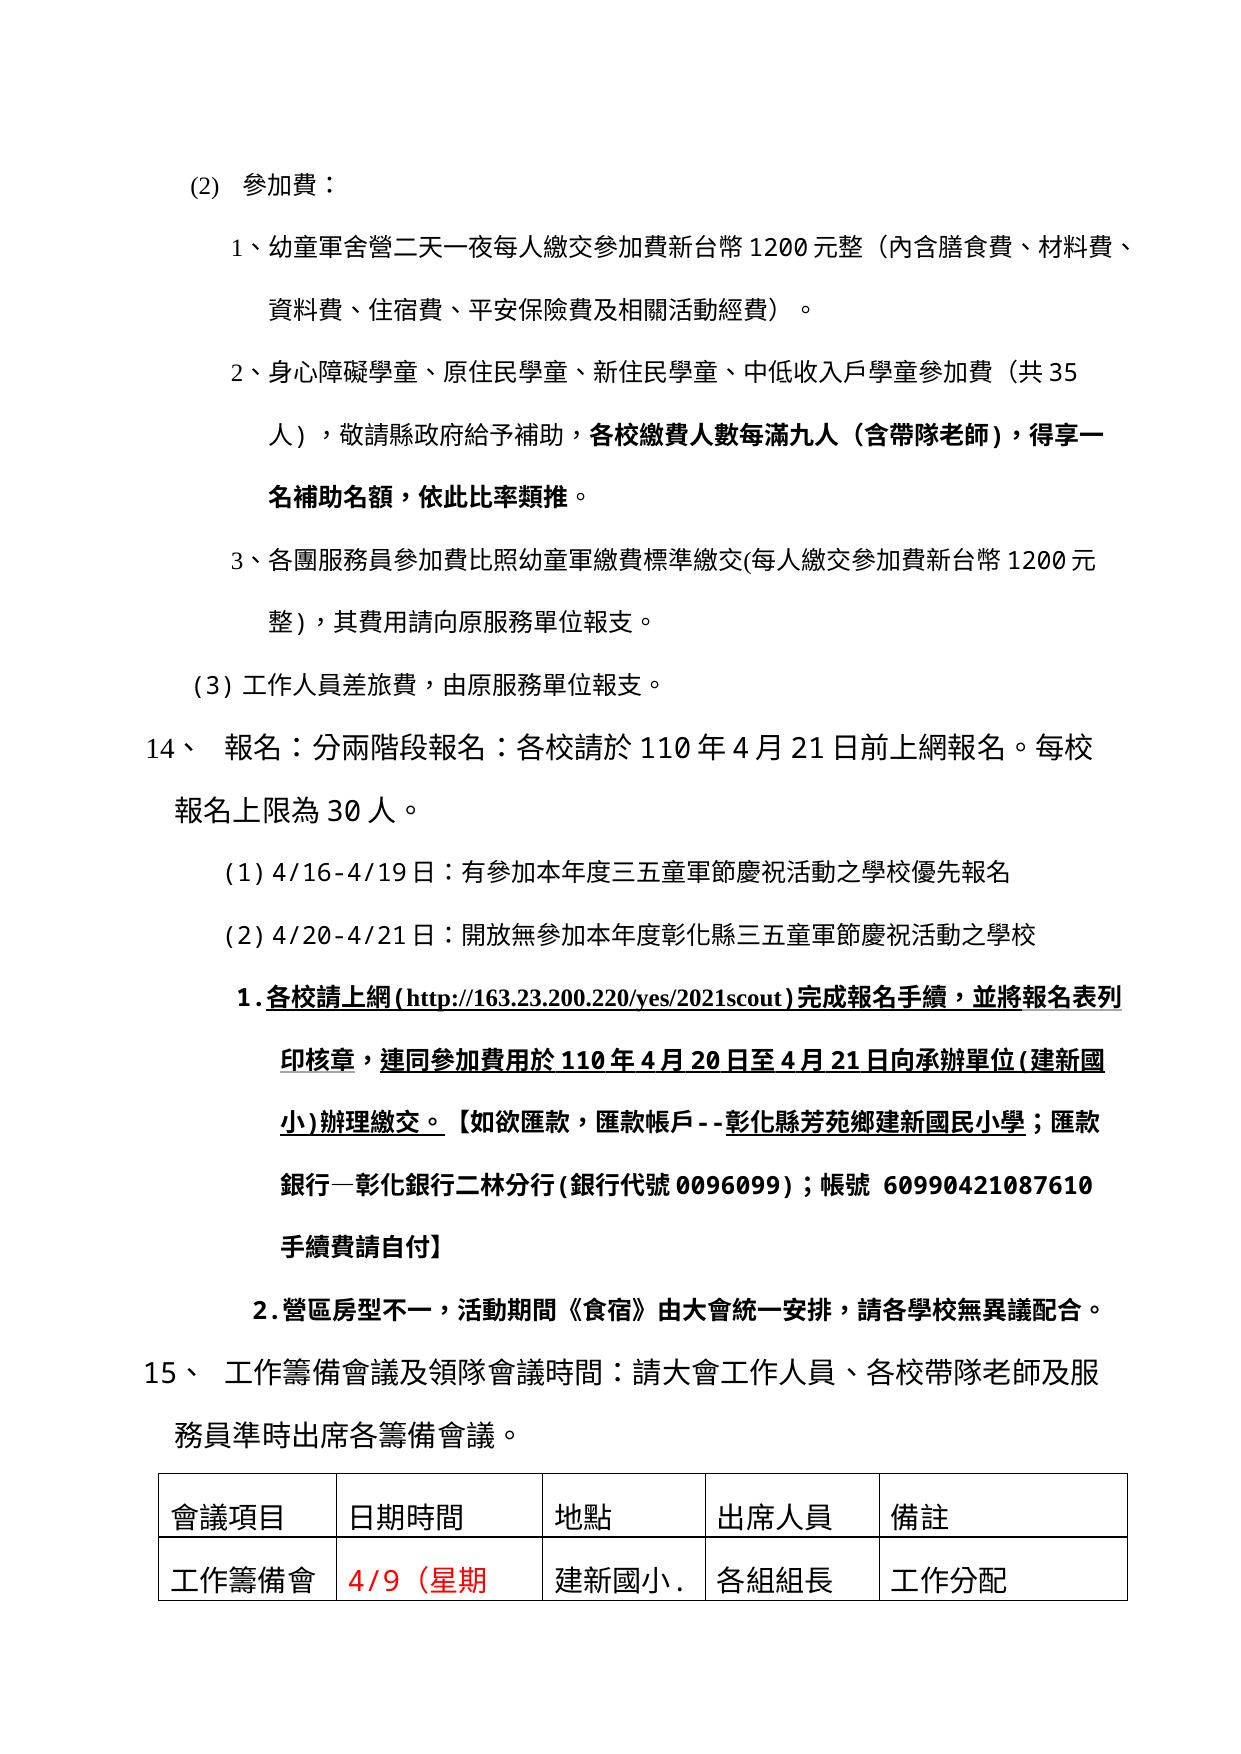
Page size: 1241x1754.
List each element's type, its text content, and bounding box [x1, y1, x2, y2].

text 2、身心障礙學童、原住民學童、新住民學童、中低收入戶學童參加費（共35人) ，敬請縣政府給予補助，各校繳費人數每滿九人（含帶隊老師)，得享一名補助名額，依此比率類推。 [231, 329, 1122, 517]
table_cell 工作分配 [880, 1538, 1127, 1600]
table_header 會議項目 [159, 1474, 336, 1536]
table_cell 各組組長 [706, 1538, 879, 1600]
table_cell 工作籌備會 [159, 1538, 336, 1600]
text 2.營區房型不一，活動期間《食宿》由大會統一安排，請各學校無異議配合。 [118, 1267, 1122, 1329]
table_cell 4/9（星期 [337, 1538, 542, 1600]
list 4/16-4/19日：有參加本年度三五童軍節慶祝活動之學校優先報名 [222, 829, 1122, 892]
table_header 地點 [543, 1474, 705, 1536]
list 參加費： [190, 142, 1122, 204]
list 工作人員差旅費，由原服務單位報支。 [190, 642, 1122, 704]
list 工作籌備會議及領隊會議時間：請大會工作人員、各校帶隊老師及服務員準時出席各籌備會議。 [174, 1329, 1122, 1454]
table_header 出席人員 [706, 1474, 879, 1536]
table_cell 建新國小. [543, 1538, 705, 1600]
table_header 備註 [880, 1474, 1127, 1536]
table_header 日期時間 [337, 1474, 542, 1536]
list 報名：分兩階段報名：各校請於110年4月21日前上網報名。每校報名上限為30人。 [174, 704, 1122, 829]
text 1、幼童軍舍營二天一夜每人繳交參加費新台幣1200元整（內含膳食費、材料費、資料費、住宿費、平安保險費及相關活動經費）。 [231, 204, 1122, 329]
list 4/20-4/21日：開放無參加本年度彰化縣三五童軍節慶祝活動之學校 [222, 892, 1122, 954]
text 3、各團服務員參加費比照幼童軍繳費標準繳交(每人繳交參加費新台幣1200元整)，其費用請向原服務單位報支。 [231, 517, 1122, 642]
text 1.各校請上網(http://163.23.200.220/yes/2021scout)完成報名手續，並將報名表列印核章，連同參加費用於110年4月20日至4月21日向承辦單位(建新國小)辦理繳交。【如欲匯款，匯款帳戶--彰化縣芳苑鄉建新國民小學；匯款銀行—彰化銀行二林分行(銀行代號0096099)；帳號 60990421087610手續費請自付】 [236, 954, 1122, 1267]
